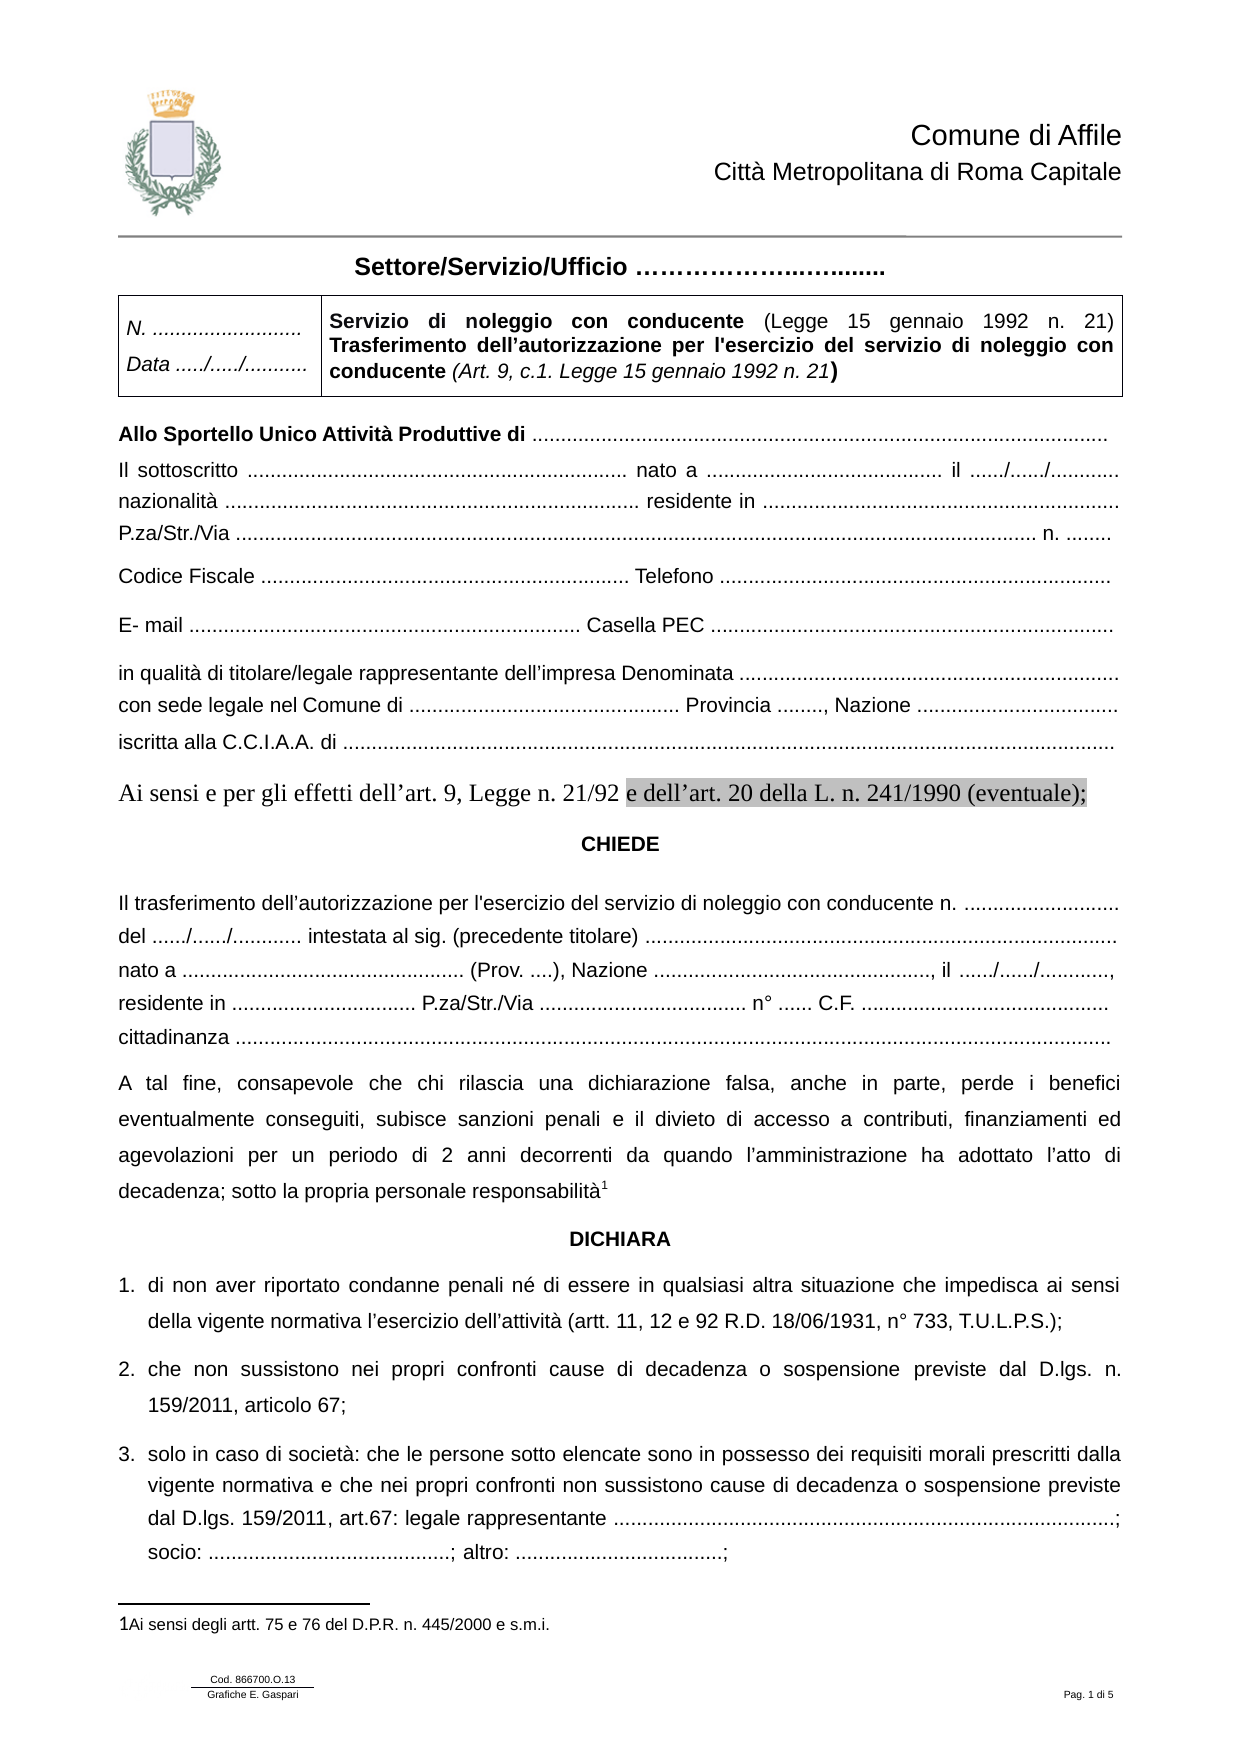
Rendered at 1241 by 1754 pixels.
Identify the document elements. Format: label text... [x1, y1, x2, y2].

text iscritta alla C.C.I.A.A. di ...................................................................................................................................... [118, 730, 1122, 754]
text Il sottoscritto .................................................................. nato a ......................................... il ....../....../............ nazionalità ........................................................................ residente in .............................................................. P.za/Str./Via ........................................................................................................................................... n. ........ [118, 458, 1122, 544]
text con sede legale nel Comune di ............................................... Provincia ........, Nazione ................................... [118, 693, 1122, 717]
text A tal fine, consapevole che chi rilascia una dichiarazione falsa, anche in parte, perde i benefici eventualmente conseguiti, subisce sanzioni penali e il divieto di accesso a contributi, finanziamenti ed agevolazioni per un periodo di 2 anni decorrenti da quando l’amministrazione ha adottato l’atto di decadenza; sotto la propria personale responsabilità [118, 1071, 1122, 1202]
subtitle Il trasferimento dell’autorizzazione per l'esercizio del servizio di noleggio con conducente n. ........................... del ....../....../............ intestata al sig. (precedente titolare) .................................................................................. nato a ................................................. (Prov. ....), Nazione ................................................, il ....../....../............, residente in ................................ P.za/Str./Via .................................... n° ...... C.F. ........................................... cittadinanza ........................................................................................................................................................ [118, 890, 1122, 1048]
text Codice Fiscale ................................................................ Telefono .................................................................... [118, 564, 1122, 588]
list che non sussistono nei propri confronti cause di decadenza o sospensione previste dal D.lgs. n. 159/2011, articolo 67; [118, 1357, 1122, 1417]
table_header Servizio di noleggio con conducente (Legge 15 gennaio 1992 n. 21) Trasferimento dell’autorizzazione per l'esercizio del servizio di noleggio con conducente (Art. 9, c.1. Legge 15 gennaio 1992 n. 21) [322, 296, 1122, 396]
text Allo Sportello Unico Attività Produttive di .................................................................................................... [118, 422, 1122, 446]
text Città Metropolitana di Roma Capitale [224, 157, 1122, 185]
text Ai sensi e per gli effetti dell’art. 9, Legge n. 21/92 e dell’art. 20 della L. n. 241/1990 (eventuale); [118, 778, 1122, 807]
text E- mail .................................................................... Casella PEC ...................................................................... [118, 612, 1122, 636]
table_header N. .......................... Data ...../...../........... [119, 296, 321, 396]
list di non aver riportato condanne penali né di essere in qualsiasi altra situazione che impedisca ai sensi della vigente normativa l’esercizio dell’attività (artt. 11, 12 e 92 R.D. 18/06/1931, n° 733, T.U.L.P.S.); [118, 1273, 1122, 1333]
text Ai sensi degli artt. 75 e 76 del D.P.R. n. 445/2000 e s.m.i. [118, 1610, 1122, 1636]
picture [122, 87, 224, 219]
subtitle CHIEDE [118, 832, 1122, 856]
list solo in caso di società: che le persone sotto elencate sono in possesso dei requisiti morali prescritti dalla vigente normativa e che nei propri confronti non sussistono cause di decadenza o sospensione previste dal D.lgs. 159/2011, art.67: legale rappresentante .......................................................................................; socio: ..........................................; altro: ....................................; [118, 1442, 1122, 1564]
text Comune di Affile [224, 118, 1122, 152]
text Settore/Servizio/Ufficio ………………...…........ [118, 252, 1122, 281]
text in qualità di titolare/legale rappresentante dell’impresa Denominata .................................................................. [118, 661, 1122, 685]
subtitle DICHIARA [118, 1227, 1122, 1251]
